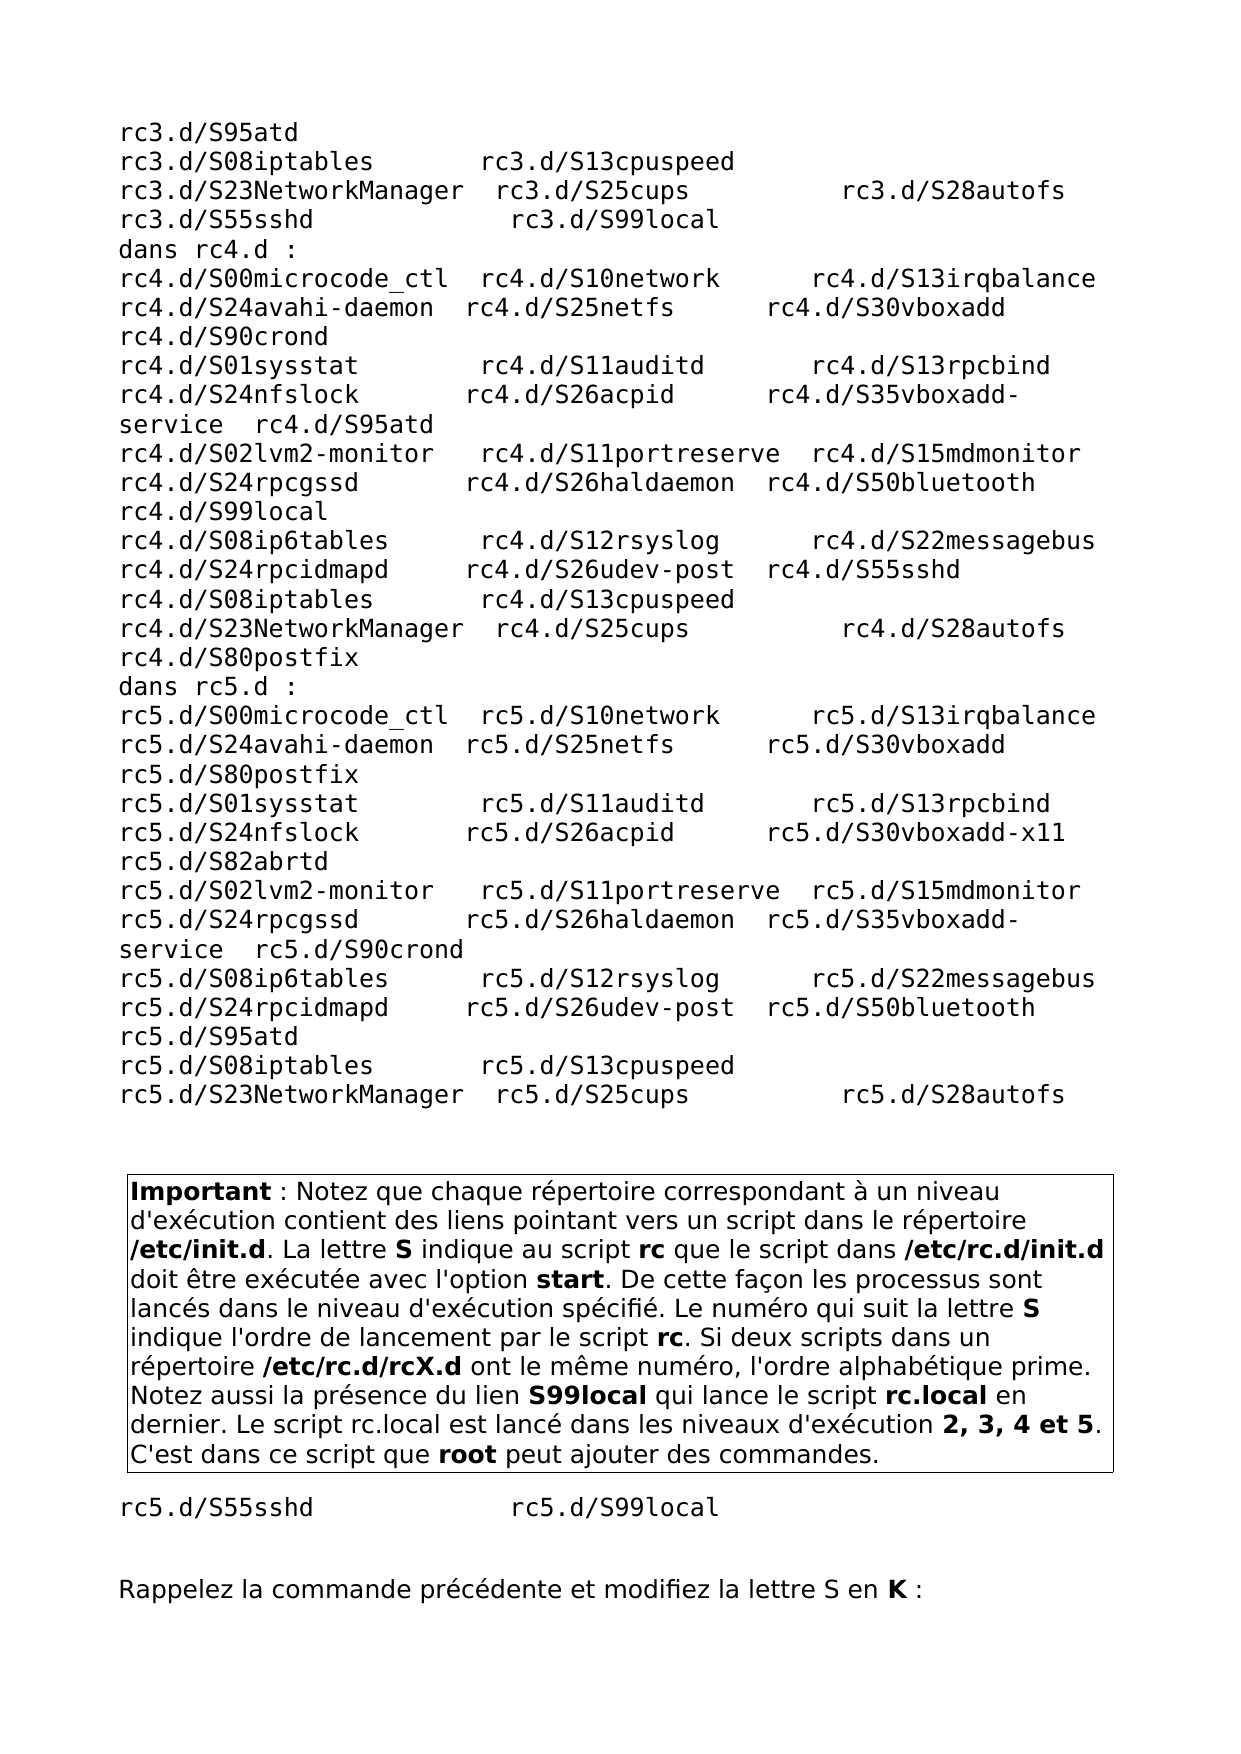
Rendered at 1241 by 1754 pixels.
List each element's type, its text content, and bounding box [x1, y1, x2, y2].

text rc5.d/S55sshd rc5.d/S99local [118, 1481, 1122, 1522]
table_header Important : Notez que chaque répertoire correspondant à un niveau d'exécution contient des liens pointant vers un script dans le répertoire /etc/init.d. La lettre S indique au script rc que le script dans /etc/rc.d/init.d doit être exécutée avec l'option start. De cette façon les processus sont lancés dans le niveau d'exécution spécifié. Le numéro qui suit la lettre S indique l'ordre de lancement par le script rc. Si deux scripts dans un répertoire /etc/rc.d/rcX.d ont le même numéro, l'ordre alphabétique prime. Notez aussi la présence du lien S99local qui lance le script rc.local en dernier. Le script rc.local est lancé dans les niveaux d'exécution 2, 3, 4 et 5. C'est dans ce script que root peut ajouter des commandes. [128, 1175, 1113, 1472]
text rc3.d/S95atd rc3.d/S08iptables rc3.d/S13cpuspeed rc3.d/S23NetworkManager rc3.d/S25cups rc3.d/S28autofs rc3.d/S55sshd rc3.d/S99local dans rc4.d : rc4.d/S00microcode_ctl rc4.d/S10network rc4.d/S13irqbalance rc4.d/S24avahi-daemon rc4.d/S25netfs rc4.d/S30vboxadd rc4.d/S90crond rc4.d/S01sysstat rc4.d/S11auditd rc4.d/S13rpcbind rc4.d/S24nfslock rc4.d/S26acpid rc4.d/S35vboxadd-service rc4.d/S95atd rc4.d/S02lvm2-monitor rc4.d/S11portreserve rc4.d/S15mdmonitor rc4.d/S24rpcgssd rc4.d/S26haldaemon rc4.d/S50bluetooth rc4.d/S99local rc4.d/S08ip6tables rc4.d/S12rsyslog rc4.d/S22messagebus rc4.d/S24rpcidmapd rc4.d/S26udev-post rc4.d/S55sshd rc4.d/S08iptables rc4.d/S13cpuspeed rc4.d/S23NetworkManager rc4.d/S25cups rc4.d/S28autofs rc4.d/S80postfix dans rc5.d : rc5.d/S00microcode_ctl rc5.d/S10network rc5.d/S13irqbalance rc5.d/S24avahi-daemon rc5.d/S25netfs rc5.d/S30vboxadd rc5.d/S80postfix rc5.d/S01sysstat rc5.d/S11auditd rc5.d/S13rpcbind rc5.d/S24nfslock rc5.d/S26acpid rc5.d/S30vboxadd-x11 rc5.d/S82abrtd rc5.d/S02lvm2-monitor rc5.d/S11portreserve rc5.d/S15mdmonitor rc5.d/S24rpcgssd rc5.d/S26haldaemon rc5.d/S35vboxadd-service rc5.d/S90crond rc5.d/S08ip6tables rc5.d/S12rsyslog rc5.d/S22messagebus rc5.d/S24rpcidmapd rc5.d/S26udev-post rc5.d/S50bluetooth rc5.d/S95atd rc5.d/S08iptables rc5.d/S13cpuspeed rc5.d/S23NetworkManager rc5.d/S25cups rc5.d/S28autofs [118, 118, 1122, 1151]
text Rappelez la commande précédente et modifiez la lettre S en K : [118, 1575, 1122, 1604]
